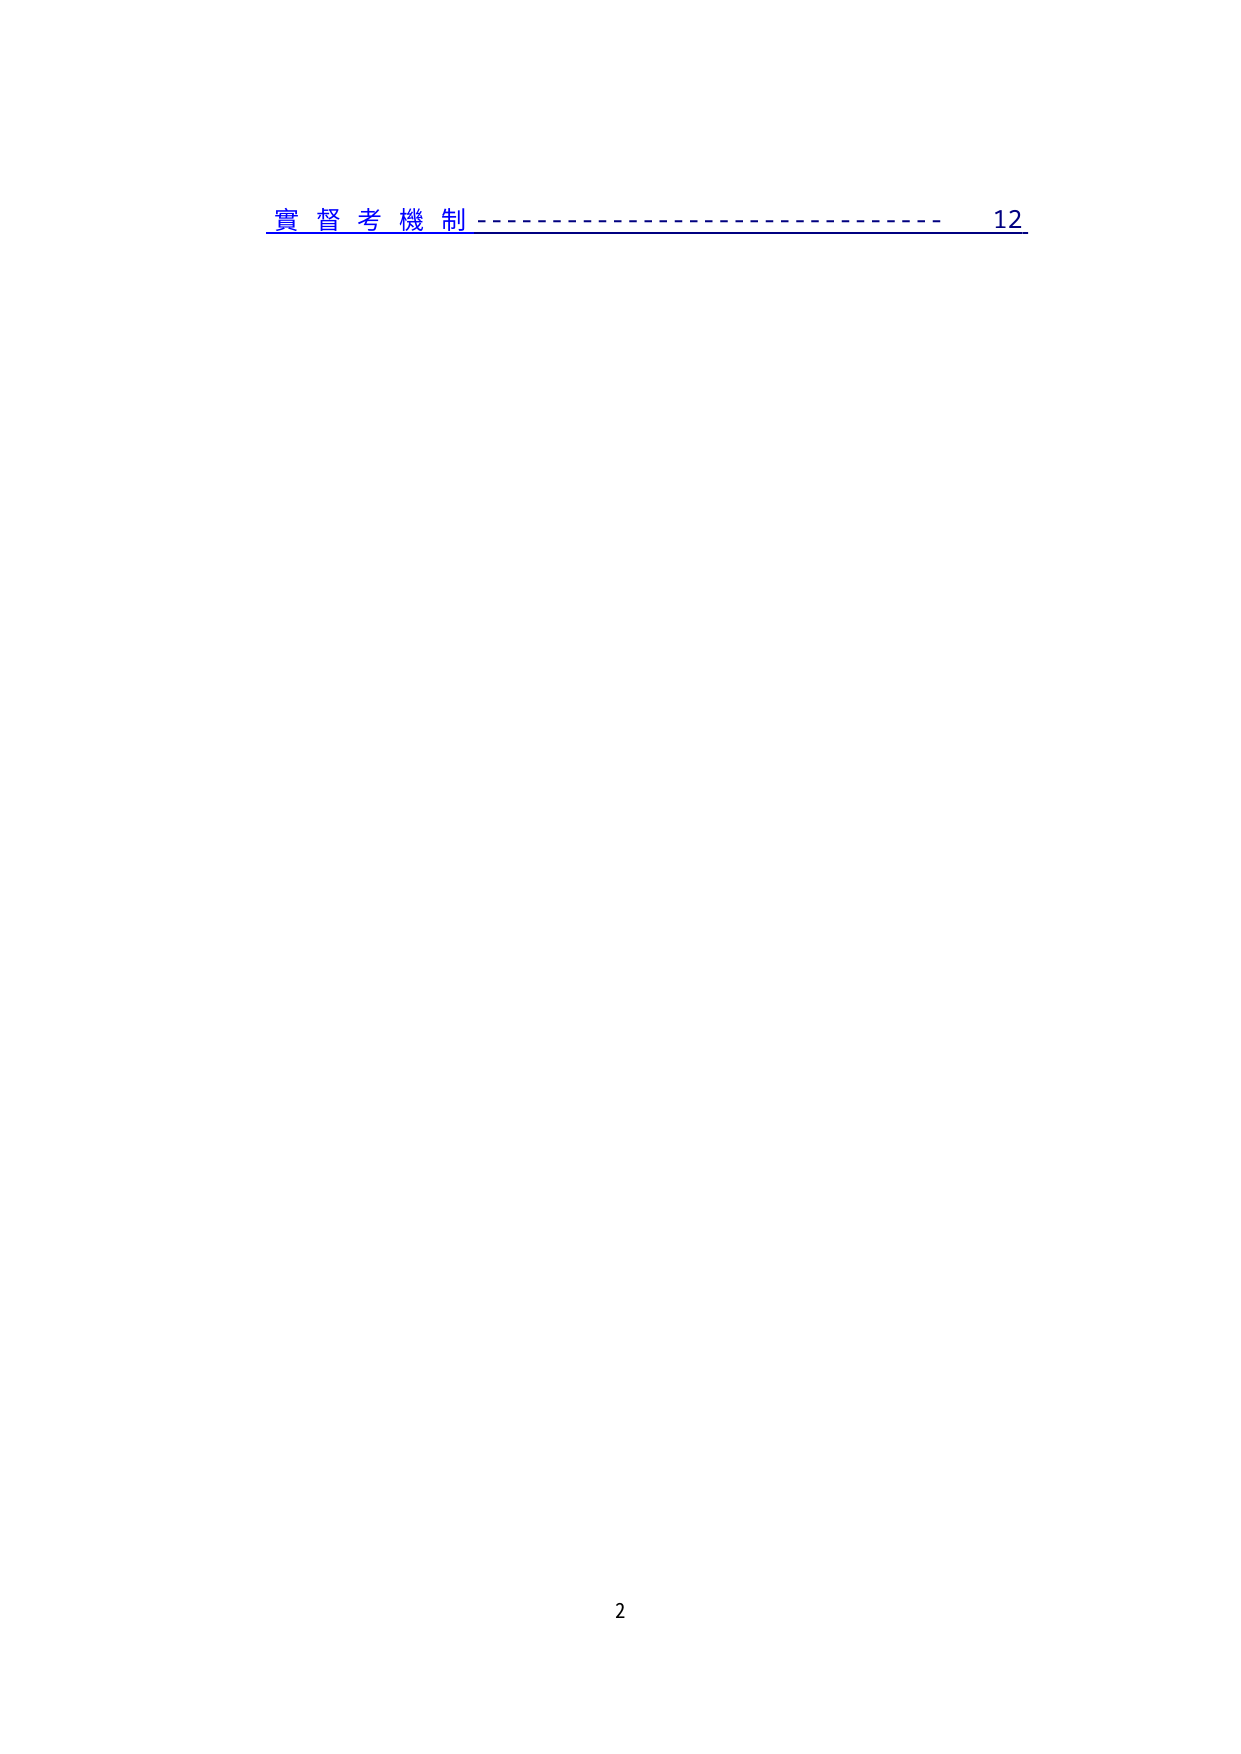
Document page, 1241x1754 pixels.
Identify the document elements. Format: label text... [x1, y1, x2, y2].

text 實督考機制 12 [183, 177, 1028, 240]
